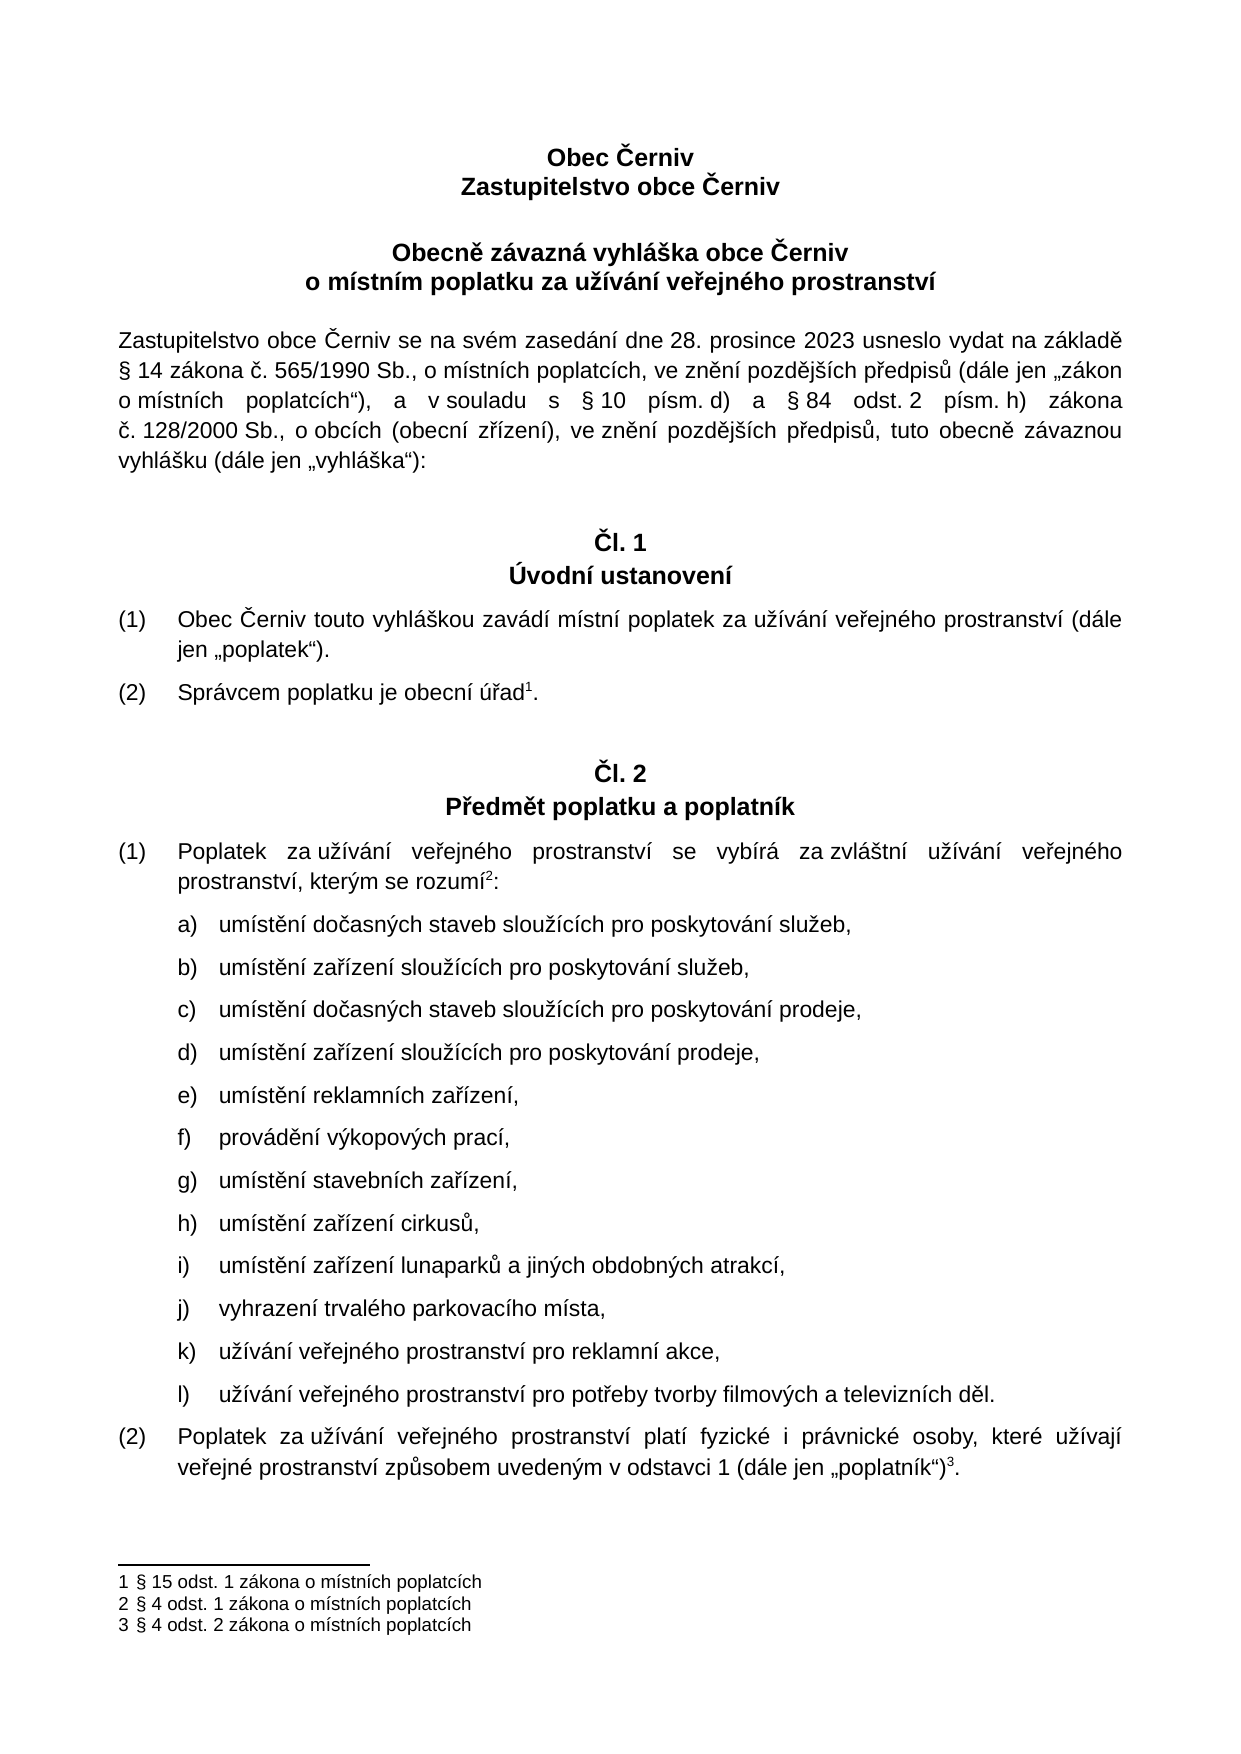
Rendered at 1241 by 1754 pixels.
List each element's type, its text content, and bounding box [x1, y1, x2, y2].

list umístění zařízení cirkusů, [177, 1210, 1122, 1236]
list umístění dočasných staveb sloužících pro poskytování služeb, [177, 911, 1122, 937]
list vyhrazení trvalého parkovacího místa, [177, 1295, 1122, 1322]
subtitle Čl. 2 Předmět poplatku a poplatník [118, 759, 1122, 821]
list § 4 odst. 2 zákona o místních poplatcích [118, 1614, 1122, 1635]
list Správcem poplatku je obecní úřad. [118, 679, 1122, 706]
list umístění stavebních zařízení, [177, 1167, 1122, 1193]
list Poplatek za užívání veřejného prostranství se vybírá za zvláštní užívání veřejného prostranství, kterým se rozumí: [118, 838, 1122, 894]
list provádění výkopových prací, [177, 1124, 1122, 1151]
subtitle Čl. 1 Úvodní ustanovení [118, 528, 1122, 589]
list umístění zařízení sloužících pro poskytování služeb, [177, 953, 1122, 980]
list umístění zařízení lunaparků a jiných obdobných atrakcí, [177, 1252, 1122, 1279]
list užívání veřejného prostranství pro reklamní akce, [177, 1338, 1122, 1364]
subtitle Obecně závazná vyhláška obce Černiv o místním poplatku za užívání veřejného prostranství [118, 238, 1122, 295]
text Zastupitelstvo obce Černiv se na svém zasedání dne 28. prosince 2023 usneslo vydat na základě § 14 zákona č. 565/1990 Sb., o místních poplatcích, ve znění pozdějších předpisů (dále jen „zákon o místních poplatcích“), a v souladu s § 10 písm. d) a § 84 odst. 2 písm. h) zákona č. 128/2000 Sb., o obcích (obecní zřízení), ve znění pozdějších předpisů, tuto obecně závaznou vyhlášku (dále jen „vyhláška“): [118, 327, 1122, 474]
list umístění reklamních zařízení, [177, 1082, 1122, 1108]
list užívání veřejného prostranství pro potřeby tvorby filmových a televizních děl. [177, 1381, 1122, 1407]
list § 4 odst. 1 zákona o místních poplatcích [118, 1592, 1122, 1614]
title Obec Černiv Zastupitelstvo obce Černiv [118, 143, 1122, 201]
list umístění zařízení sloužících pro poskytování prodeje, [177, 1039, 1122, 1065]
list § 15 odst. 1 zákona o místních poplatcích [118, 1571, 1122, 1592]
list Obec Černiv touto vyhláškou zavádí místní poplatek za užívání veřejného prostranství (dále jen „poplatek“). [118, 606, 1122, 663]
list Poplatek za užívání veřejného prostranství platí fyzické i právnické osoby, které užívají veřejné prostranství způsobem uvedeným v odstavci 1 (dále jen „poplatník“). [118, 1423, 1122, 1480]
list umístění dočasných staveb sloužících pro poskytování prodeje, [177, 996, 1122, 1023]
